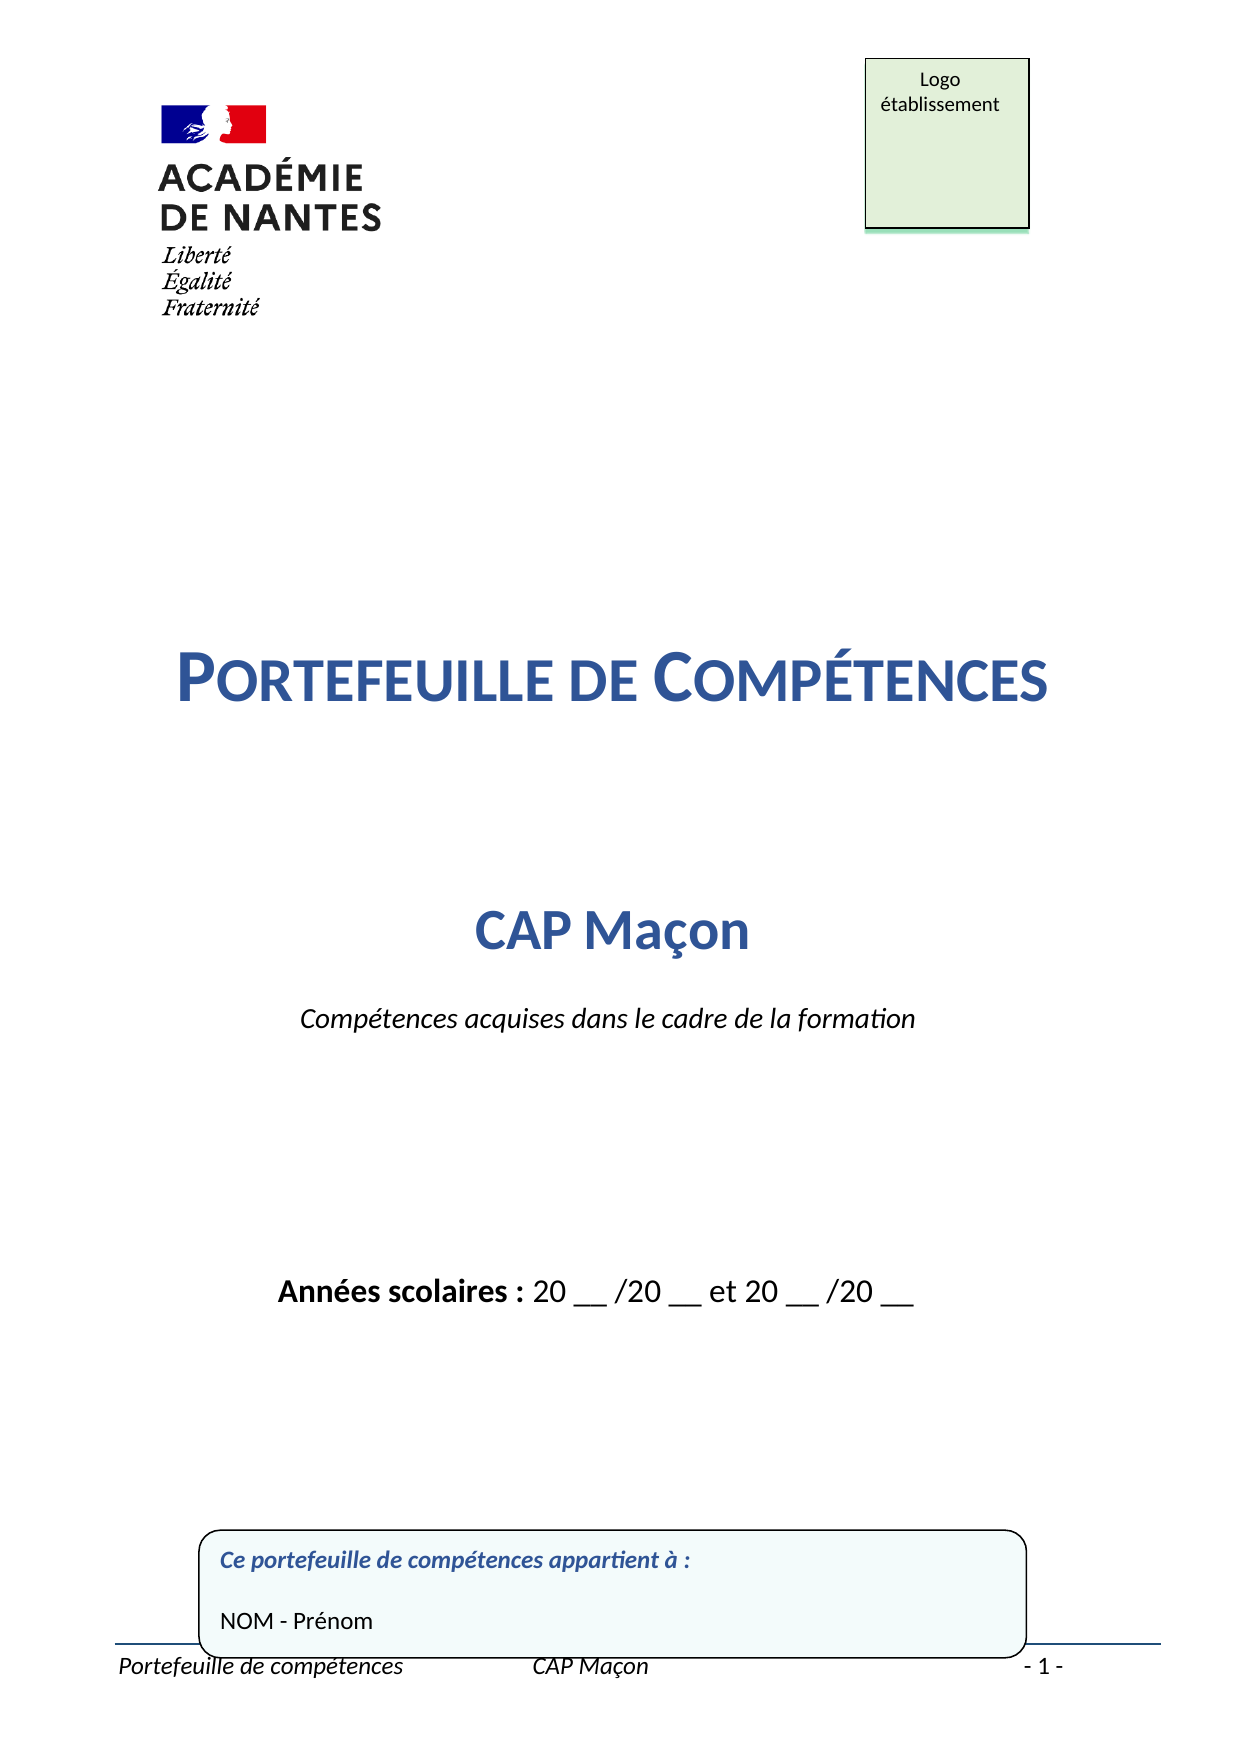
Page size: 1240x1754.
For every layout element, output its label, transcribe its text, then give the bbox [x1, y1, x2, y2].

text Années scolaires : 20 __ /20 __ et 20 __ /20 __ [118, 1270, 1107, 1311]
text CAP Maçon [118, 893, 1107, 964]
text PORTEFEUILLE DE COMPÉTENCES [118, 629, 1107, 720]
text Compétences acquises dans le cadre de la formation [118, 1000, 1107, 1035]
